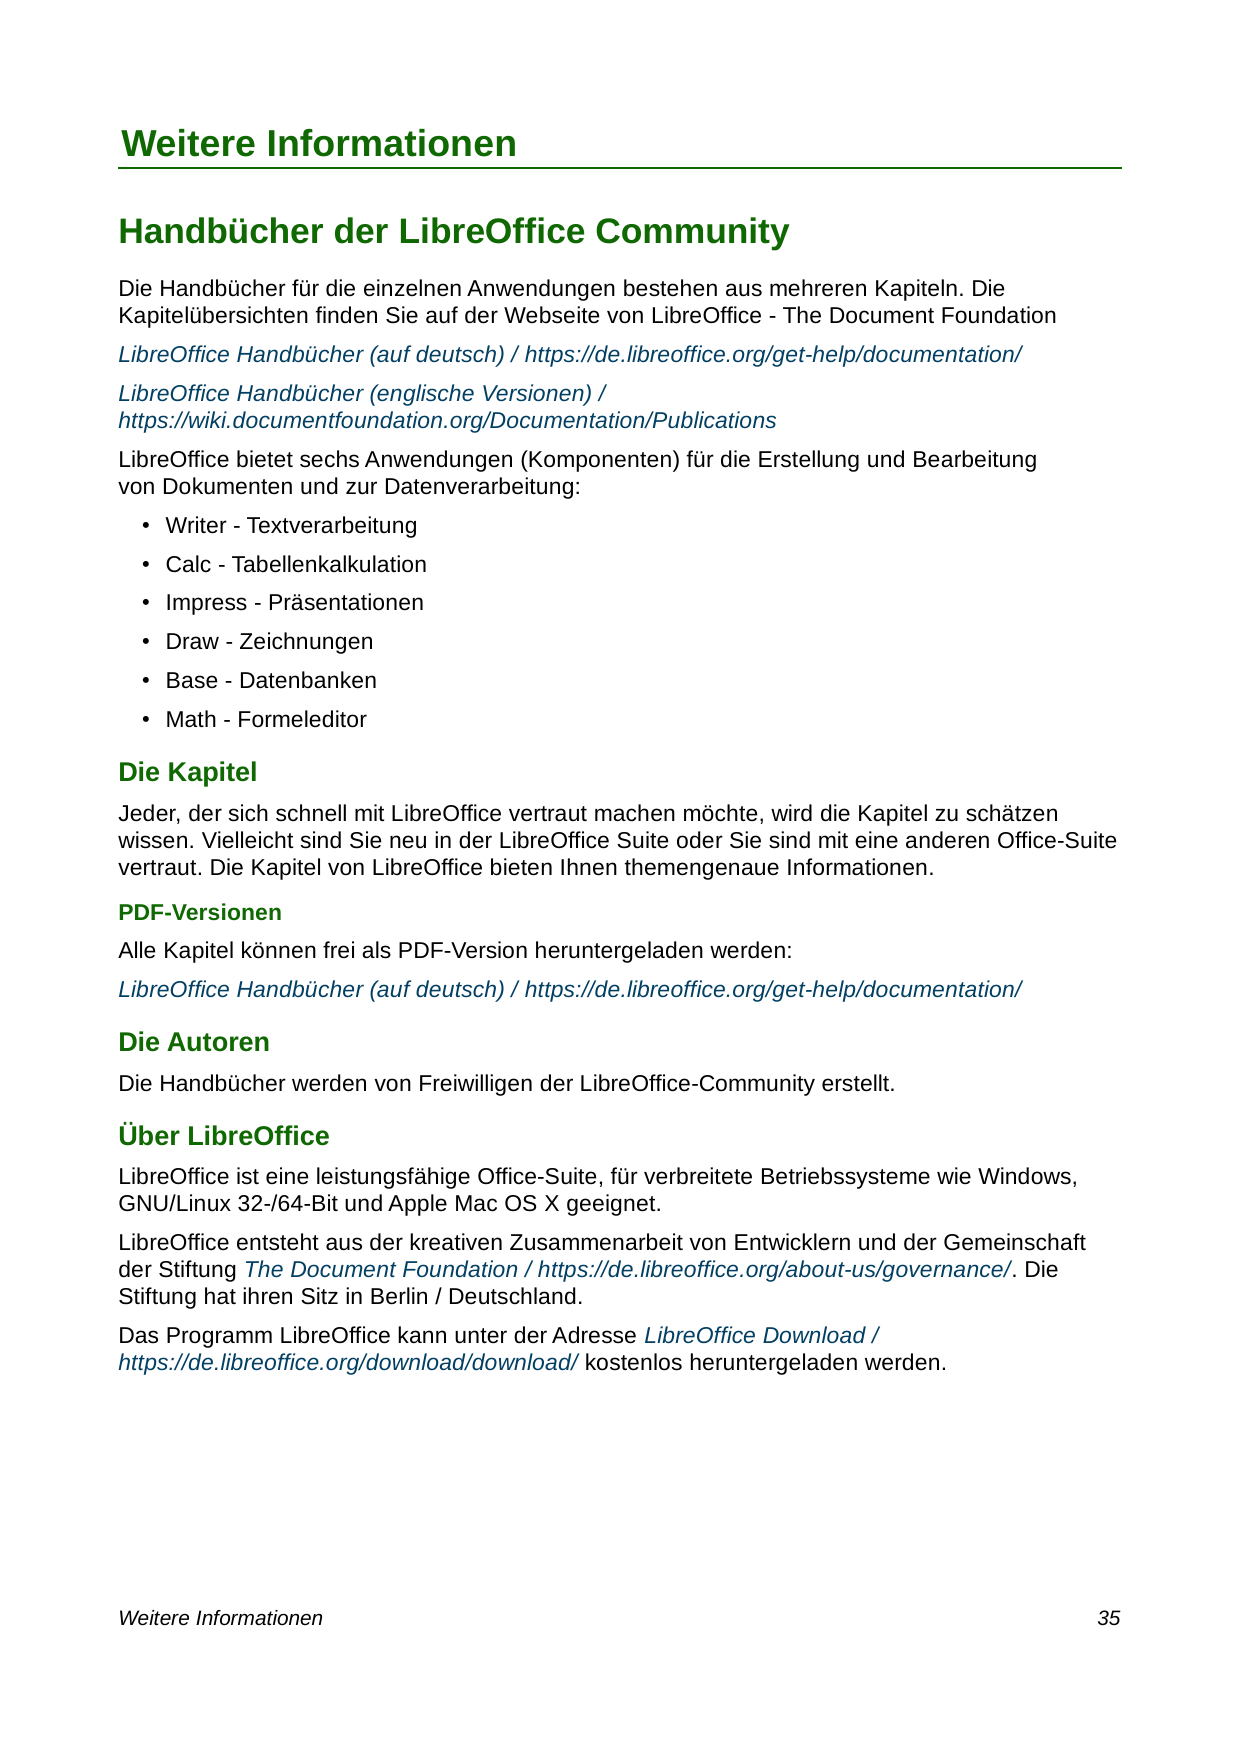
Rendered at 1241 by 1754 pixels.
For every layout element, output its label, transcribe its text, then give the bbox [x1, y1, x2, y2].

text LibreOffice Handbücher (englische Versionen) / https://wiki.documentfoundation.org/Documentation/Publications [118, 379, 1122, 433]
subtitle Weitere Informationen [118, 118, 1122, 167]
list Impress - Präsentationen [142, 589, 1122, 616]
list Base - Datenbanken [142, 666, 1122, 693]
text LibreOffice ist eine leistungsfähige Office-Suite, für verbreitete Betriebssysteme wie Windows, GNU/Linux 32-/64-Bit und Apple Mac OS X geeignet. [118, 1163, 1122, 1217]
text Jeder, der sich schnell mit LibreOffice vertraut machen möchte, wird die Kapitel zu schätzen wissen. Vielleicht sind Sie neu in der LibreOffice Suite oder Sie sind mit eine anderen Office-Suite vertraut. Die Kapitel von LibreOffice bieten Ihnen themengenaue Informationen. [118, 799, 1122, 880]
list Math - Formeleditor [142, 705, 1122, 732]
subtitle Die Kapitel [118, 756, 1122, 787]
list Calc - Tabellenkalkulation [142, 550, 1122, 577]
text LibreOffice bietet sechs Anwendungen (Komponenten) für die Erstellung und Bearbeitung von Dokumenten und zur Datenverarbeitung: [118, 445, 1122, 499]
subtitle PDF-Versionen [118, 898, 1122, 925]
subtitle Die Autoren [118, 1026, 1122, 1057]
text Alle Kapitel können frei als PDF-Version heruntergeladen werden: [118, 937, 1122, 964]
text Das Programm LibreOffice kann unter der Adresse LibreOffice Download / https://de.libreoffice.org/download/download/ kostenlos heruntergeladen werden. [118, 1322, 1122, 1376]
list Draw - Zeichnungen [142, 628, 1122, 655]
text LibreOffice Handbücher (auf deutsch) / https://de.libreoffice.org/get-help/documentation/ [118, 976, 1122, 1003]
text Die Handbücher für die einzelnen Anwendungen bestehen aus mehreren Kapiteln. Die Kapitelübersichten finden Sie auf der Webseite von LibreOffice - The Document Foundation [118, 274, 1122, 328]
subtitle Über LibreOffice [118, 1120, 1122, 1151]
text LibreOffice entsteht aus der kreativen Zusammenarbeit von Entwicklern und der Gemeinschaft der Stiftung The Document Foundation / https://de.libreoffice.org/about-us/governance/. Die Stiftung hat ihren Sitz in Berlin / Deutschland. [118, 1228, 1122, 1310]
list Writer - Textverarbeitung [142, 511, 1122, 538]
subtitle Handbücher der LibreOffice Community [118, 210, 1122, 251]
text Die Handbücher werden von Freiwilligen der LibreOffice-Community erstellt. [118, 1069, 1122, 1096]
text LibreOffice Handbücher (auf deutsch) / https://de.libreoffice.org/get-help/documentation/ [118, 340, 1122, 367]
